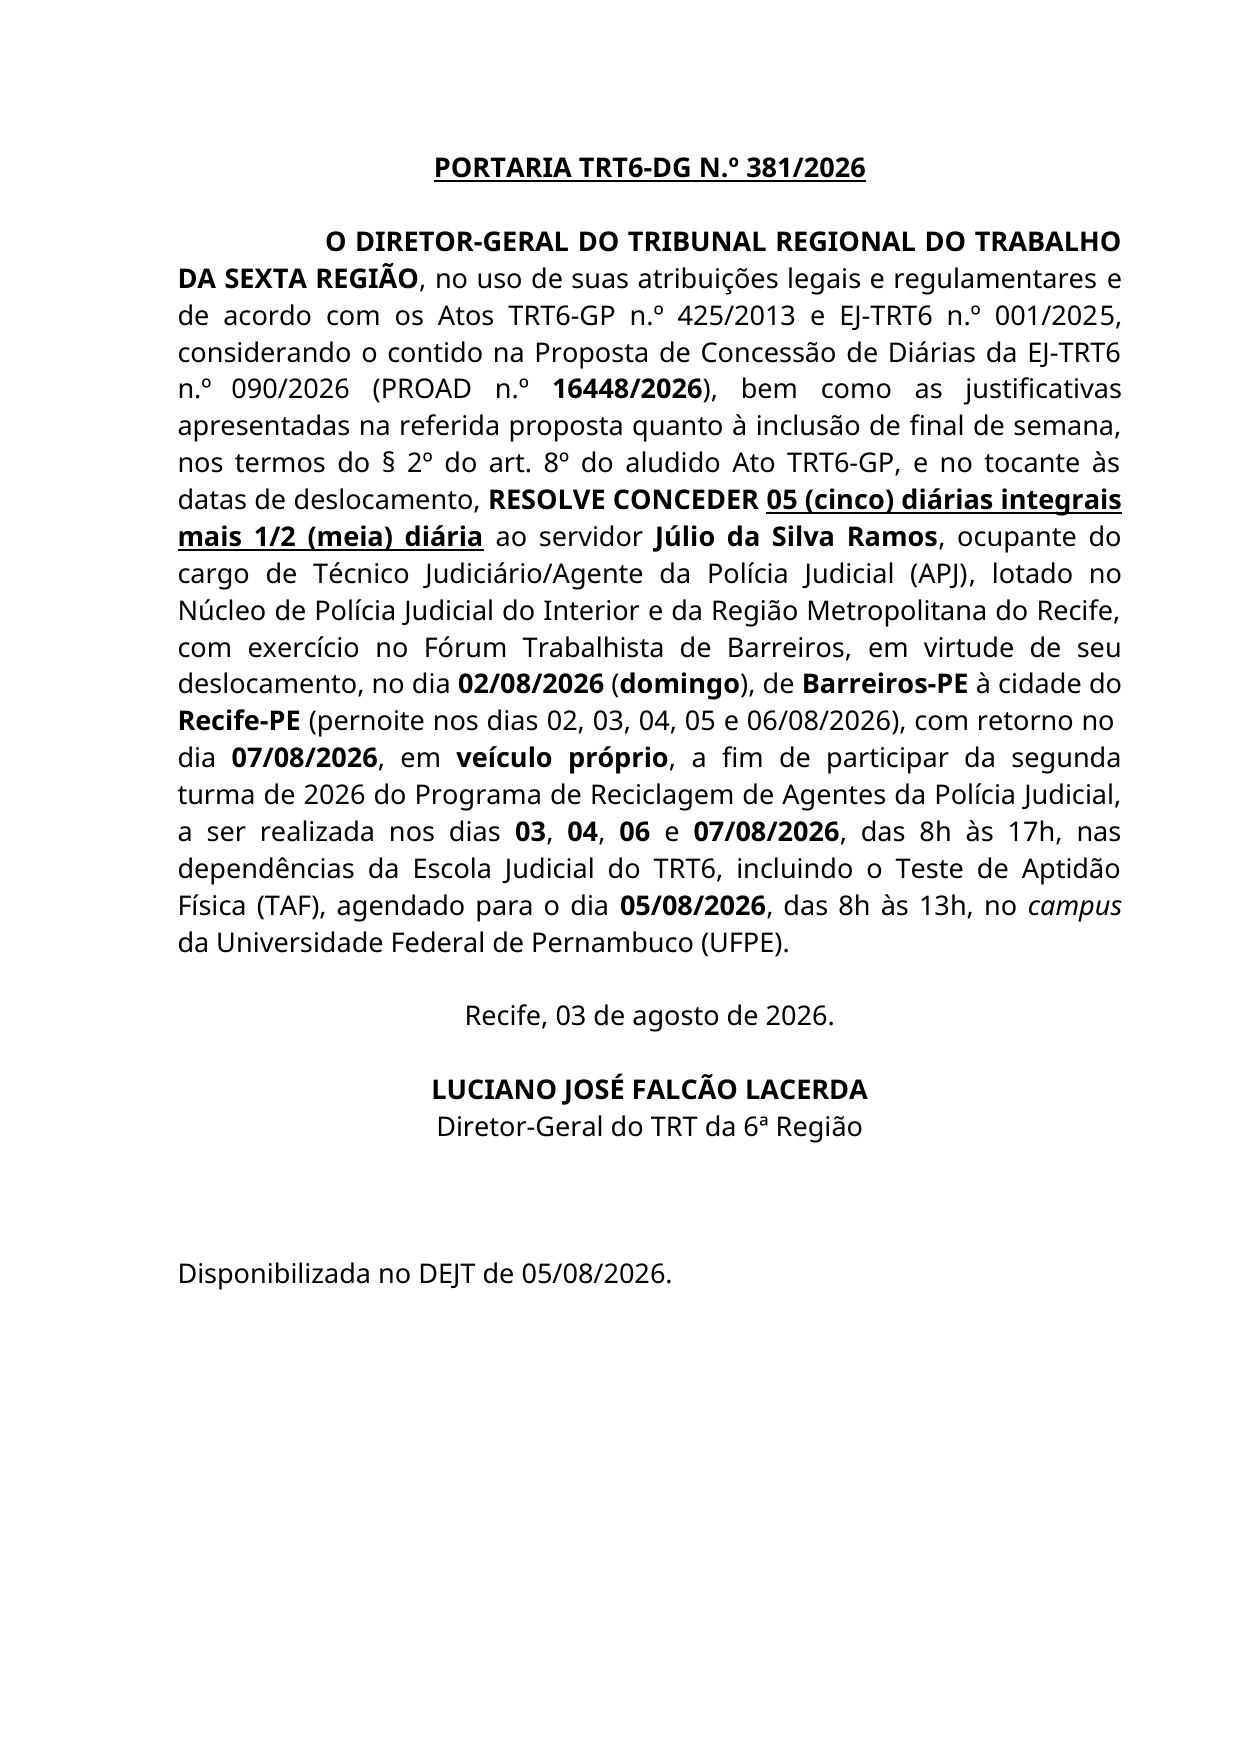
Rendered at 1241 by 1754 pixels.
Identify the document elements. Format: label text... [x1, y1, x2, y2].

text Recife, 03 de agosto de 2026. [177, 997, 1122, 1034]
text Diretor-Geral do TRT da 6ª Região [177, 1107, 1122, 1144]
text PORTARIA TRT6-DG N.º 381/2026 [177, 149, 1122, 186]
text LUCIANO JOSÉ FALCÃO LACERDA [177, 1071, 1122, 1107]
text O DIRETOR-GERAL DO TRIBUNAL REGIONAL DO TRABALHO DA SEXTA REGIÃO, no uso de suas atribuições legais e regulamentares e de acordo com os Atos TRT6-GP n.º 425/2013 e EJ-TRT6 n.º 001/2025, considerando o contido na Proposta de Concessão de Diárias da EJ-TRT6 n.º 090/2026 (PROAD n.º 16448/2026), bem como as justificativas apresentadas na referida proposta quanto à inclusão de final de semana, nos termos do § 2º do art. 8º do aludido Ato TRT6-GP, e no tocante às datas de deslocamento, RESOLVE CONCEDER 05 (cinco) diárias integrais mais 1/2 (meia) diária ao servidor Júlio da Silva Ramos, ocupante do cargo de Técnico Judiciário/Agente da Polícia Judicial (APJ), lotado no Núcleo de Polícia Judicial do Interior e da Região Metropolitana do Recife, com exercício no Fórum Trabalhista de Barreiros, em virtude de seu deslocamento, no dia 02/08/2026 (domingo), de Barreiros-PE à cidade do Recife-PE (pernoite nos dias 02, 03, 04, 05 e 06/08/2026), com retorno no dia 07/08/2026, em veículo próprio, a fim de participar da segunda turma de 2026 do Programa de Reciclagem de Agentes da Polícia Judicial, a ser realizada nos dias 03, 04, 06 e 07/08/2026, das 8h às 17h, nas dependências da Escola Judicial do TRT6, incluindo o Teste de Aptidão Física (TAF), agendado para o dia 05/08/2026, das 8h às 13h, no campus da Universidade Federal de Pernambuco (UFPE). [177, 222, 1122, 960]
text Disponibilizada no DEJT de 05/08/2026. [177, 1255, 1122, 1292]
